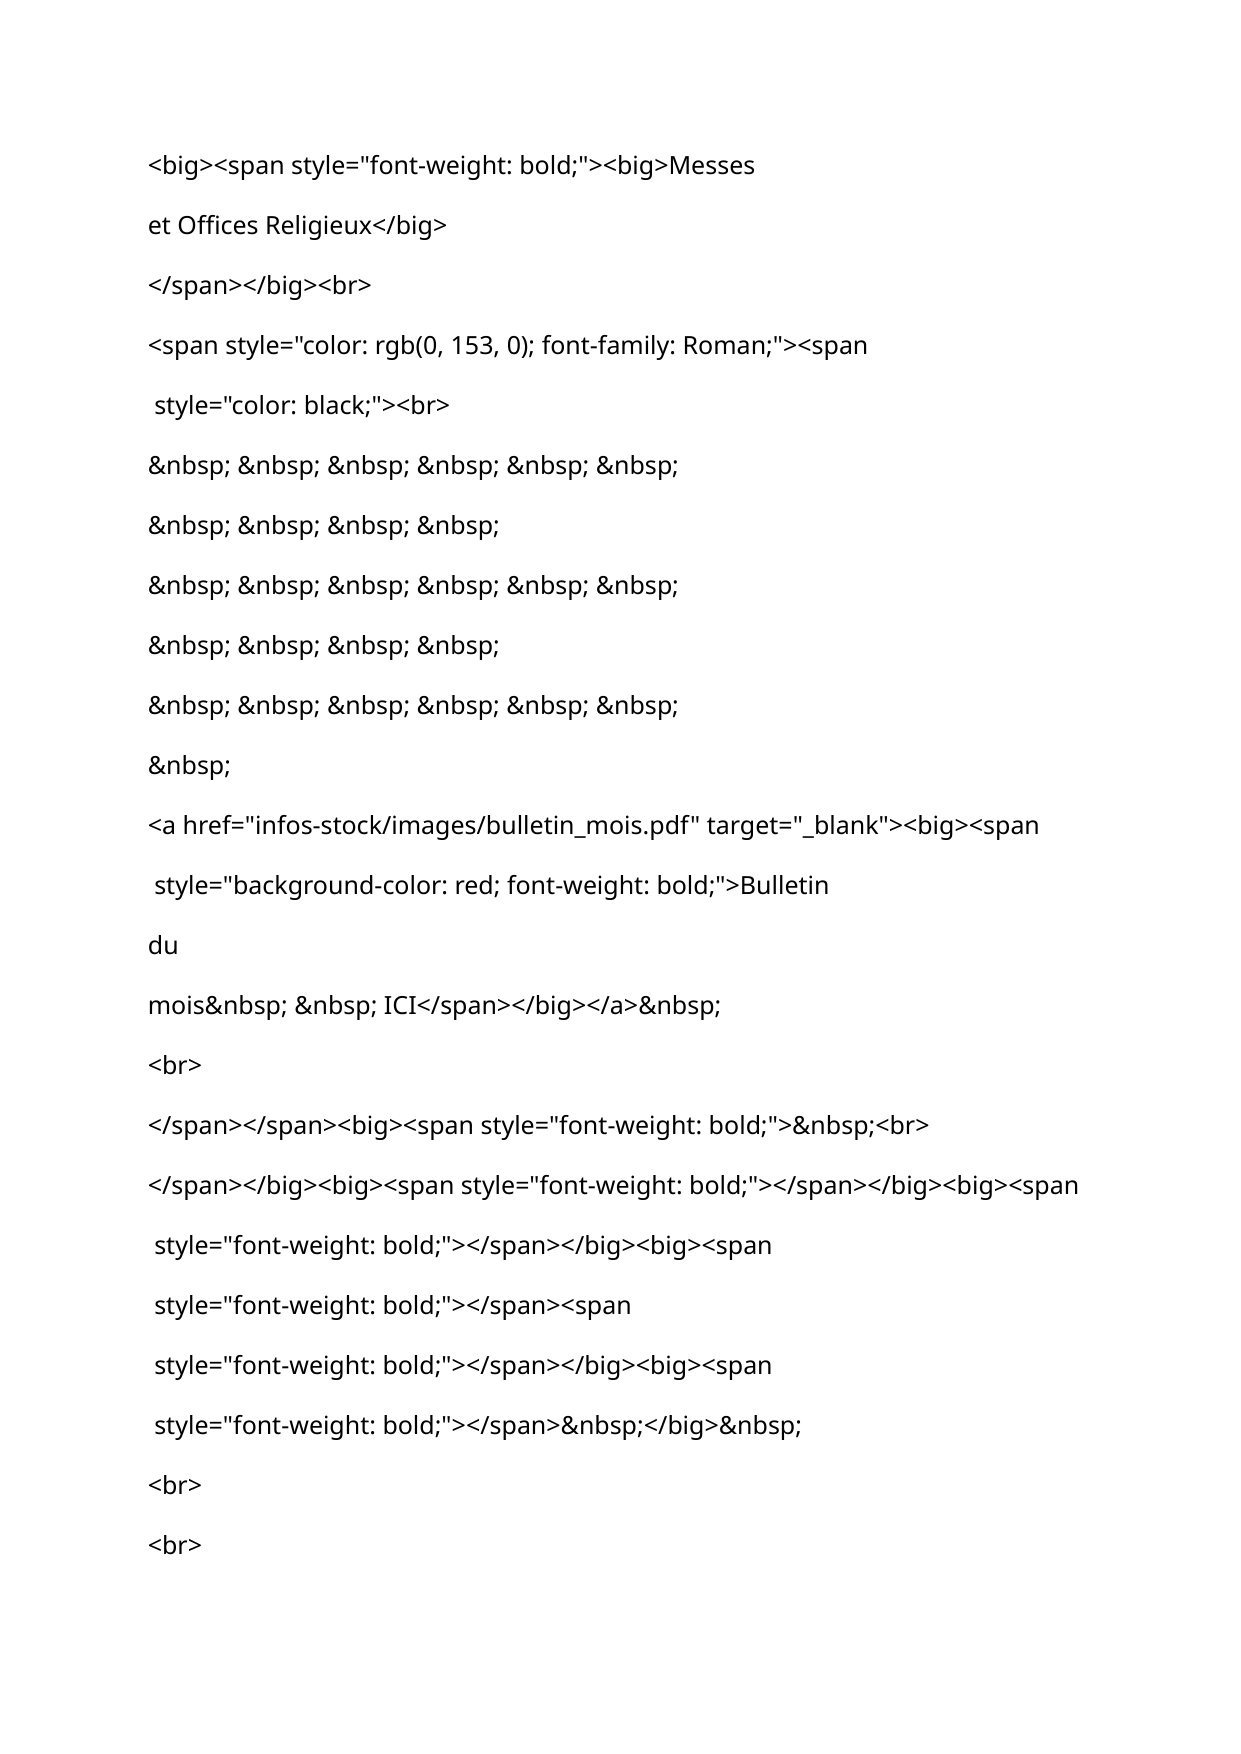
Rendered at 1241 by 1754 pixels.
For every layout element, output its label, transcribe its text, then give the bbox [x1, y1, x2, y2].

text <br> [148, 1048, 1093, 1082]
text &nbsp; &nbsp; &nbsp; &nbsp; [148, 508, 1093, 542]
text &nbsp; &nbsp; &nbsp; &nbsp; [148, 628, 1093, 662]
text style="background-color: red; font-weight: bold;">Bulletin [148, 868, 1093, 902]
text style="font-weight: bold;"></span><span [148, 1288, 1093, 1322]
text style="font-weight: bold;"></span></big><big><span [148, 1228, 1093, 1262]
text <span style="color: rgb(0, 153, 0); font-family: Roman;"><span [148, 328, 1093, 362]
text et Offices Religieux</big> [148, 208, 1093, 242]
text &nbsp; [148, 748, 1093, 782]
text </span></big><big><span style="font-weight: bold;"></span></big><big><span [148, 1168, 1093, 1202]
text mois&nbsp; &nbsp; ICI</span></big></a>&nbsp; [148, 988, 1093, 1022]
text style="font-weight: bold;"></span>&nbsp;</big>&nbsp; [148, 1408, 1093, 1442]
text &nbsp; &nbsp; &nbsp; &nbsp; &nbsp; &nbsp; [148, 688, 1093, 722]
text </span></big><br> [148, 268, 1093, 302]
text <a href="infos-stock/images/bulletin_mois.pdf" target="_blank"><big><span [148, 808, 1093, 842]
text style="font-weight: bold;"></span></big><big><span [148, 1348, 1093, 1382]
text du [148, 928, 1093, 962]
text <big><span style="font-weight: bold;"><big>Messes [148, 148, 1093, 182]
text style="color: black;"><br> [148, 388, 1093, 422]
text <br> [148, 1528, 1093, 1562]
text </span></span><big><span style="font-weight: bold;">&nbsp;<br> [148, 1108, 1093, 1142]
text &nbsp; &nbsp; &nbsp; &nbsp; &nbsp; &nbsp; [148, 568, 1093, 602]
text &nbsp; &nbsp; &nbsp; &nbsp; &nbsp; &nbsp; [148, 448, 1093, 482]
text <br> [148, 1468, 1093, 1502]
